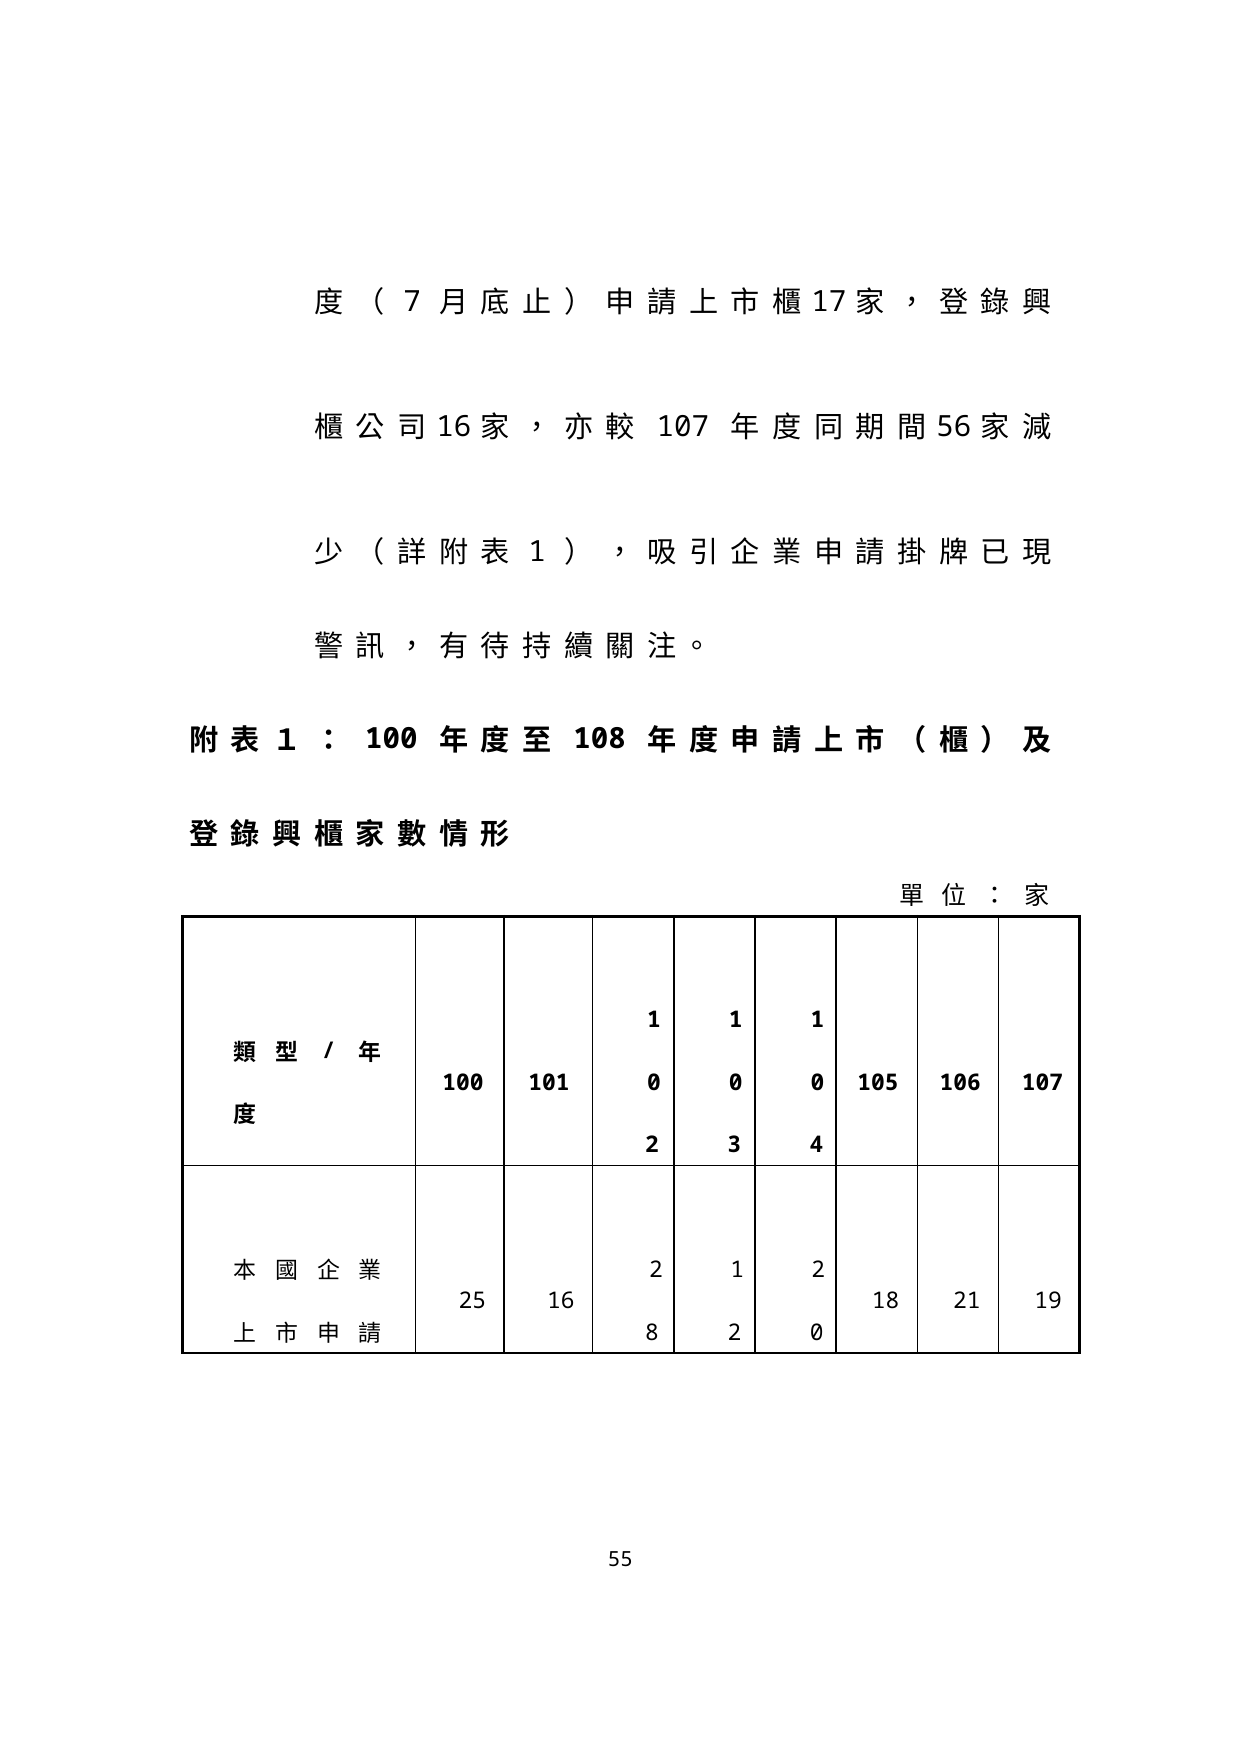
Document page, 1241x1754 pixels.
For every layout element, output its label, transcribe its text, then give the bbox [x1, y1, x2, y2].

table_cell 本國企業上市申請 [184, 1166, 415, 1352]
table_header 類型/年度 [184, 918, 415, 1165]
table_cell 12 [675, 1166, 754, 1352]
table_header 105 [837, 918, 917, 1165]
table_header 102 [593, 918, 673, 1165]
table_header 106 [918, 918, 998, 1165]
table_header 107 [999, 918, 1078, 1165]
table_cell 18 [837, 1166, 917, 1352]
table_header 101 [505, 918, 592, 1165]
table_header 100 [416, 918, 503, 1165]
text 單位：家 [183, 852, 1058, 915]
table_header 103 [675, 918, 754, 1165]
table_cell 19 [999, 1166, 1078, 1352]
text 附表１：100年度至108年度申請上市（櫃）及登錄興櫃家數情形 [168, 665, 1058, 852]
table_cell 20 [756, 1166, 835, 1352]
text 度（7月底止）申請上市櫃17家，登錄興櫃公司16家，亦較107年度同期間56家減少（詳附表1），吸引企業申請掛牌已現警訊，有待持續關注。 [271, 227, 1058, 665]
table_cell 25 [416, 1166, 503, 1352]
table_cell 21 [918, 1166, 998, 1352]
table_header 104 [756, 918, 835, 1165]
table_cell 28 [593, 1166, 673, 1352]
table_cell 16 [505, 1166, 592, 1352]
